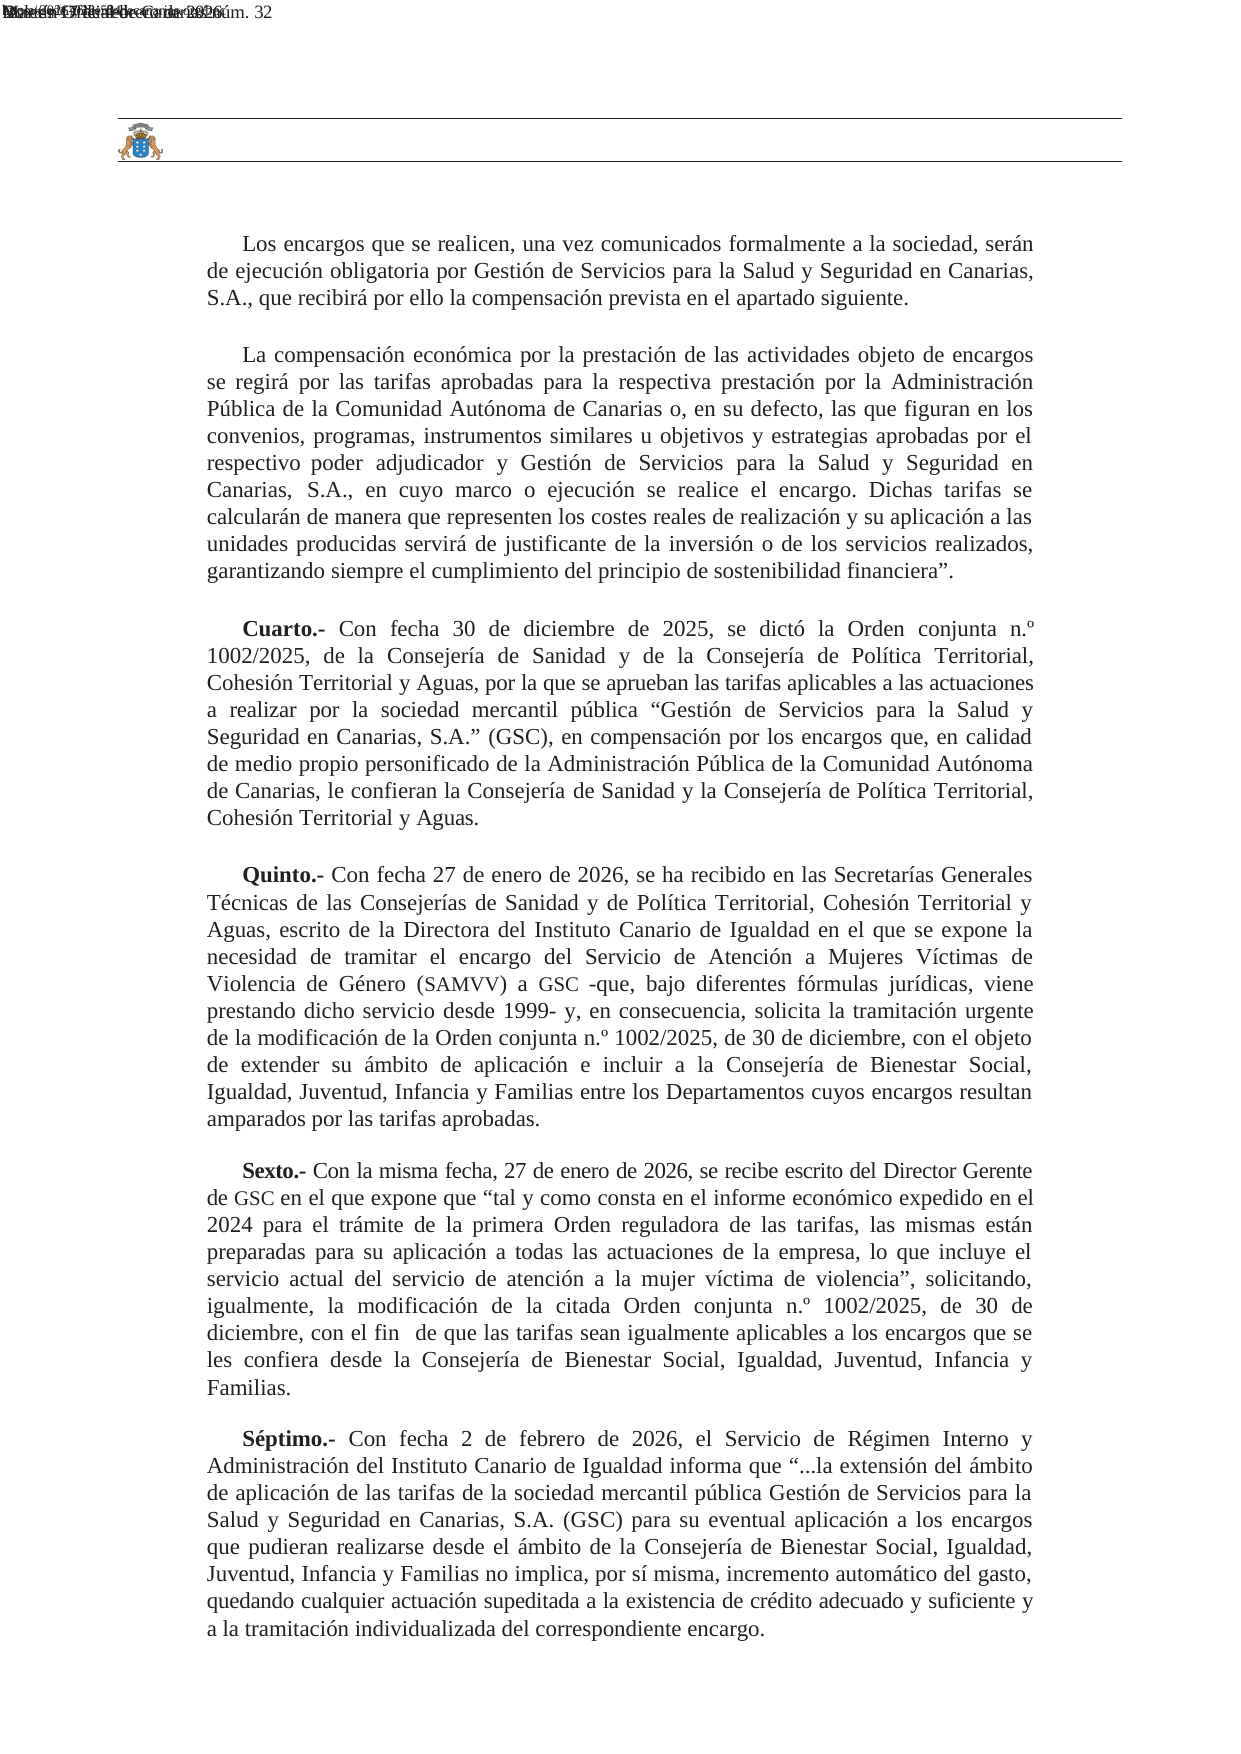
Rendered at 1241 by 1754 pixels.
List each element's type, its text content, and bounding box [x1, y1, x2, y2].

text Séptimo.- Con fecha 2 de febrero de 2026, el Servicio de Régimen Interno y Administración del Instituto Canario de Igualdad informa que “...la extensión del ámbito de aplicación de las tarifas de la sociedad mercantil pública Gestión de Servicios para la Salud y Seguridad en Canarias, S.A. (GSC) para su eventual aplicación a los encargos que pudieran realizarse desde el ámbito de la Consejería de Bienestar Social, Igualdad, Juventud, Infancia y Familias no implica, por sí misma, incremento automático del gasto, quedando cualquier actuación supeditada a la existencia de crédito adecuado y suficiente y a la tramitación individualizada del correspondiente encargo. [207, 1425, 1034, 1641]
text Los encargos que se realicen, una vez comunicados formalmente a la sociedad, serán de ejecución obligatoria por Gestión de Servicios para la Salud y Seguridad en Canarias, S.A., que recibirá por ello la compensación prevista en el apartado siguiente. [207, 229, 1034, 310]
text Cuarto.- Con fecha 30 de diciembre de 2025, se dictó la Orden conjunta n.º 1002/2025, de la Consejería de Sanidad y de la Consejería de Política Territorial, Cohesión Territorial y Aguas, por la que se aprueban las tarifas aplicables a las actuaciones a realizar por la sociedad mercantil pública “Gestión de Servicios para la Salud y Seguridad en Canarias, S.A.” (GSC), en compensación por los encargos que, en calidad de medio propio personificado de la Administración Pública de la Comunidad Autónoma de Canarias, le confieran la Consejería de Sanidad y la Consejería de Política Territorial, Cohesión Territorial y Aguas. [207, 615, 1034, 831]
picture [118, 123, 163, 160]
text Quinto.- Con fecha 27 de enero de 2026, se ha recibido en las Secretarías Generales Técnicas de las Consejerías de Sanidad y de Política Territorial, Cohesión Territorial y Aguas, escrito de la Directora del Instituto Canario de Igualdad en el que se expone la necesidad de tramitar el encargo del Servicio de Atención a Mujeres Víctimas de Violencia de Género (SAMVV) a GSC -que, bajo diferentes fórmulas jurídicas, viene prestando dicho servicio desde 1999- y, en consecuencia, solicita la tramitación urgente de la modificación de la Orden conjunta n.º 1002/2025, de 30 de diciembre, con el objeto de extender su ámbito de aplicación e incluir a la Consejería de Bienestar Social, Igualdad, Juventud, Infancia y Familias entre los Departamentos cuyos encargos resultan amparados por las tarifas aprobadas. [207, 862, 1034, 1132]
text Sexto.- Con la misma fecha, 27 de enero de 2026, se recibe escrito del Director Gerente de GSC en el que expone que “tal y como consta en el informe económico expedido en el 2024 para el trámite de la primera Orden reguladora de las tarifas, las mismas están preparadas para su aplicación a todas las actuaciones de la empresa, lo que incluye el servicio actual del servicio de atención a la mujer víctima de violencia”, solicitando, igualmente, la modificación de la citada Orden conjunta n.º 1002/2025, de 30 de diciembre, con el fin de que las tarifas sean igualmente aplicables a los encargos que se les confiera desde la Consejería de Bienestar Social, Igualdad, Juventud, Infancia y Familias. [207, 1157, 1034, 1400]
text La compensación económica por la prestación de las actividades objeto de encargos se regirá por las tarifas aprobadas para la respectiva prestación por la Administración Pública de la Comunidad Autónoma de Canarias o, en su defecto, las que figuran en los convenios, programas, instrumentos similares u objetivos y estrategias aprobadas por el respectivo poder adjudicador y Gestión de Servicios para la Salud y Seguridad en Canarias, S.A., en cuyo marco o ejecución se realice el encargo. Dichas tarifas se calcularán de manera que representen los costes reales de realización y su aplicación a las unidades producidas servirá de justificante de la inversión o de los servicios realizados, garantizando siempre el cumplimiento del principio de sostenibilidad financiera”. [207, 341, 1034, 584]
